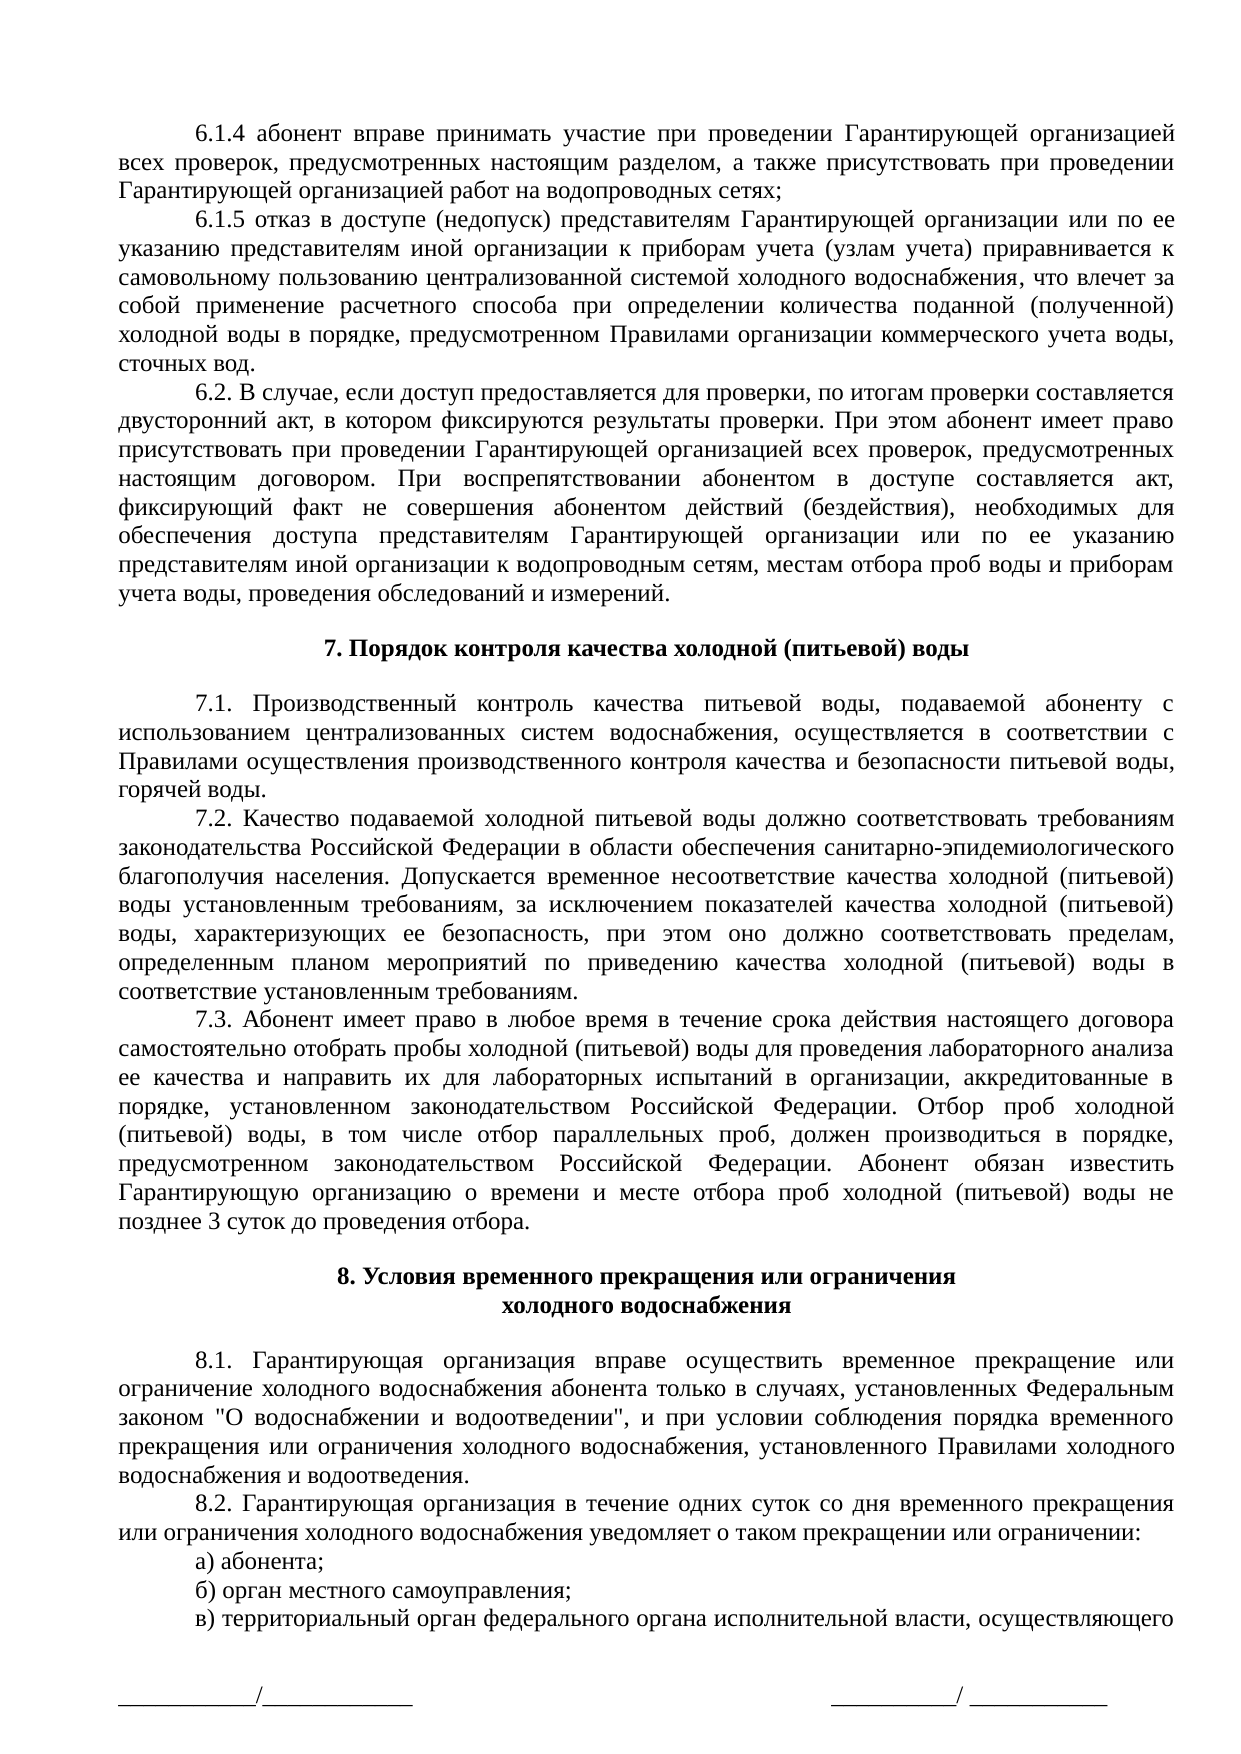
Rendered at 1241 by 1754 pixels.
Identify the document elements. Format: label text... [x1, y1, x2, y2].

text 8.1. Гарантирующая организация вправе осуществить временное прекращение или ограничение холодного водоснабжения абонента только в случаях, установленных Федеральным законом "О водоснабжении и водоотведении", и при условии соблюдения порядка временного прекращения или ограничения холодного водоснабжения, установленного Правилами холодного водоснабжения и водоотведения. [118, 1345, 1175, 1488]
text 7.3. Абонент имеет право в любое время в течение срока действия настоящего договора самостоятельно отобрать пробы холодной (питьевой) воды для проведения лабораторного анализа ее качества и направить их для лабораторных испытаний в организации, аккредитованные в порядке, установленном законодательством Российской Федерации. Отбор проб холодной (питьевой) воды, в том числе отбор параллельных проб, должен производиться в порядке, предусмотренном законодательством Российской Федерации. Абонент обязан известить Гарантирующую организацию о времени и месте отбора проб холодной (питьевой) воды не позднее 3 суток до проведения отбора. [118, 1004, 1175, 1234]
text в) территориальный орган федерального органа исполнительной власти, осуществляющего [118, 1603, 1175, 1632]
text 8. Условия временного прекращения или ограничения [118, 1261, 1175, 1290]
text а) абонента; [118, 1546, 1175, 1575]
text холодного водоснабжения [118, 1290, 1175, 1318]
text 6.1.4 абонент вправе принимать участие при проведении Гарантирующей организацией всех проверок, предусмотренных настоящим разделом, а также присутствовать при проведении Гарантирующей организацией работ на водопроводных сетях; [118, 118, 1175, 204]
text 7.2. Качество подаваемой холодной питьевой воды должно соответствовать требованиям законодательства Российской Федерации в области обеспечения санитарно-эпидемиологического благополучия населения. Допускается временное несоответствие качества холодной (питьевой) воды установленным требованиям, за исключением показателей качества холодной (питьевой) воды, характеризующих ее безопасность, при этом оно должно соответствовать пределам, определенным планом мероприятий по приведению качества холодной (питьевой) воды в соответствие установленным требованиям. [118, 803, 1175, 1004]
text 6.1.5 отказ в доступе (недопуск) представителям Гарантирующей организации или по ее указанию представителям иной организации к приборам учета (узлам учета) приравнивается к самовольному пользованию централизованной системой холодного водоснабжения, что влечет за собой применение расчетного способа при определении количества поданной (полученной) холодной воды в порядке, предусмотренном Правилами организации коммерческого учета воды, сточных вод. [118, 204, 1175, 377]
text б) орган местного самоуправления; [118, 1575, 1175, 1603]
text 7. Порядок контроля качества холодной (питьевой) воды [118, 633, 1175, 662]
text 8.2. Гарантирующая организация в течение одних суток со дня временного прекращения или ограничения холодного водоснабжения уведомляет о таком прекращении или ограничении: [118, 1488, 1175, 1546]
text 7.1. Производственный контроль качества питьевой воды, подаваемой абоненту с использованием централизованных систем водоснабжения, осуществляется в соответствии с Правилами осуществления производственного контроля качества и безопасности питьевой воды, горячей воды. [118, 688, 1175, 803]
text 6.2. В случае, если доступ предоставляется для проверки, по итогам проверки составляется двусторонний акт, в котором фиксируются результаты проверки. При этом абонент имеет право присутствовать при проведении Гарантирующей организацией всех проверок, предусмотренных настоящим договором. При воспрепятствовании абонентом в доступе составляется акт, фиксирующий факт не совершения абонентом действий (бездействия), необходимых для обеспечения доступа представителям Гарантирующей организации или по ее указанию представителям иной организации к водопроводным сетям, местам отбора проб воды и приборам учета воды, проведения обследований и измерений. [118, 377, 1175, 607]
